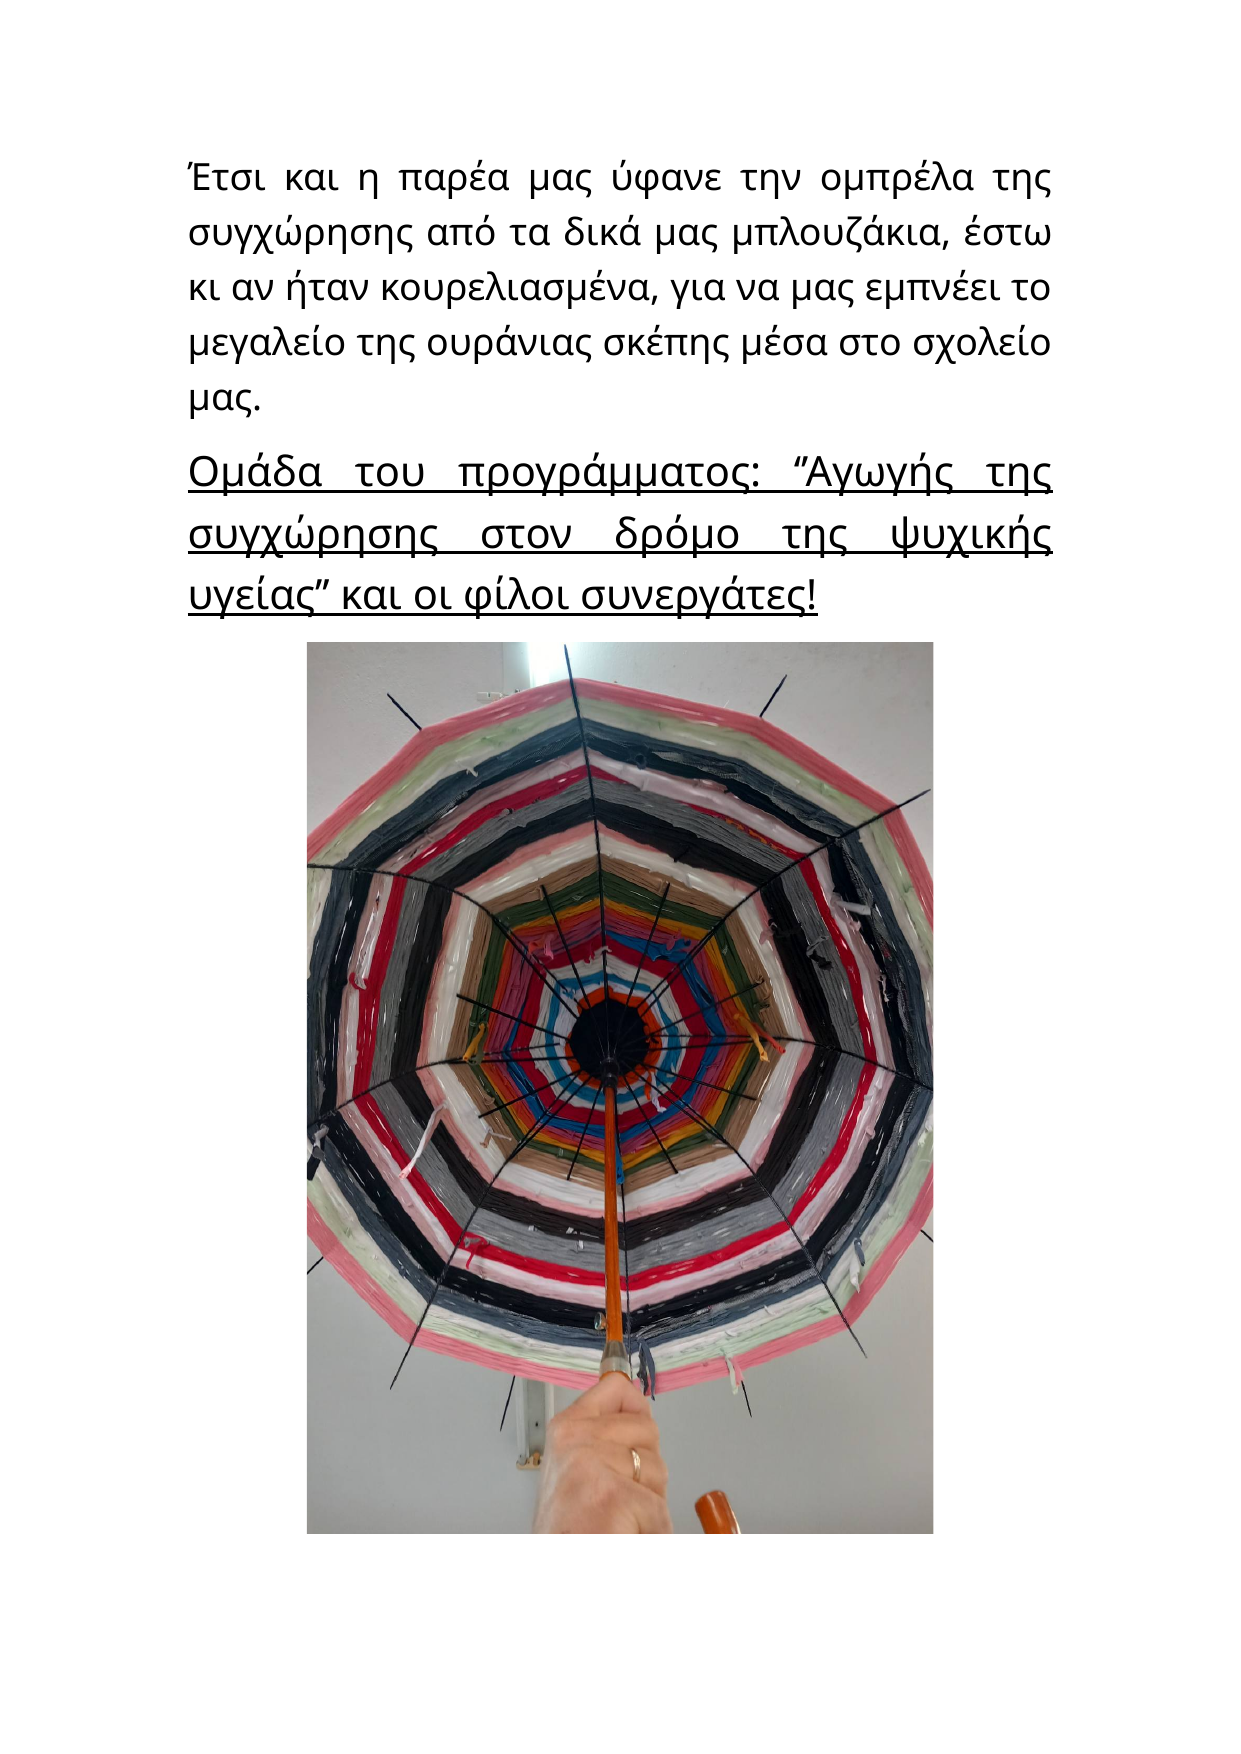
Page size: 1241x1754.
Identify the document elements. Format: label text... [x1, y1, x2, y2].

text υγείας’’ και οι φίλοι συνεργάτες! [187, 552, 1053, 621]
text Έτσι και η παρέα μας ύφανε την ομπρέλα της συγχώρησης από τα δικά μας μπλουζάκια, έστω κι αν ήταν κουρελιασμένα, για να μας εμπνέει το μεγαλείο της ουράνιας σκέπης μέσα στο σχολείο μας. [187, 150, 1053, 421]
text Ομάδα του προγράμματος: ‘’Αγωγής της [187, 442, 1053, 490]
text συγχώρησης στον δρόμο της ψυχικής [187, 491, 1053, 551]
picture [306, 642, 934, 1534]
